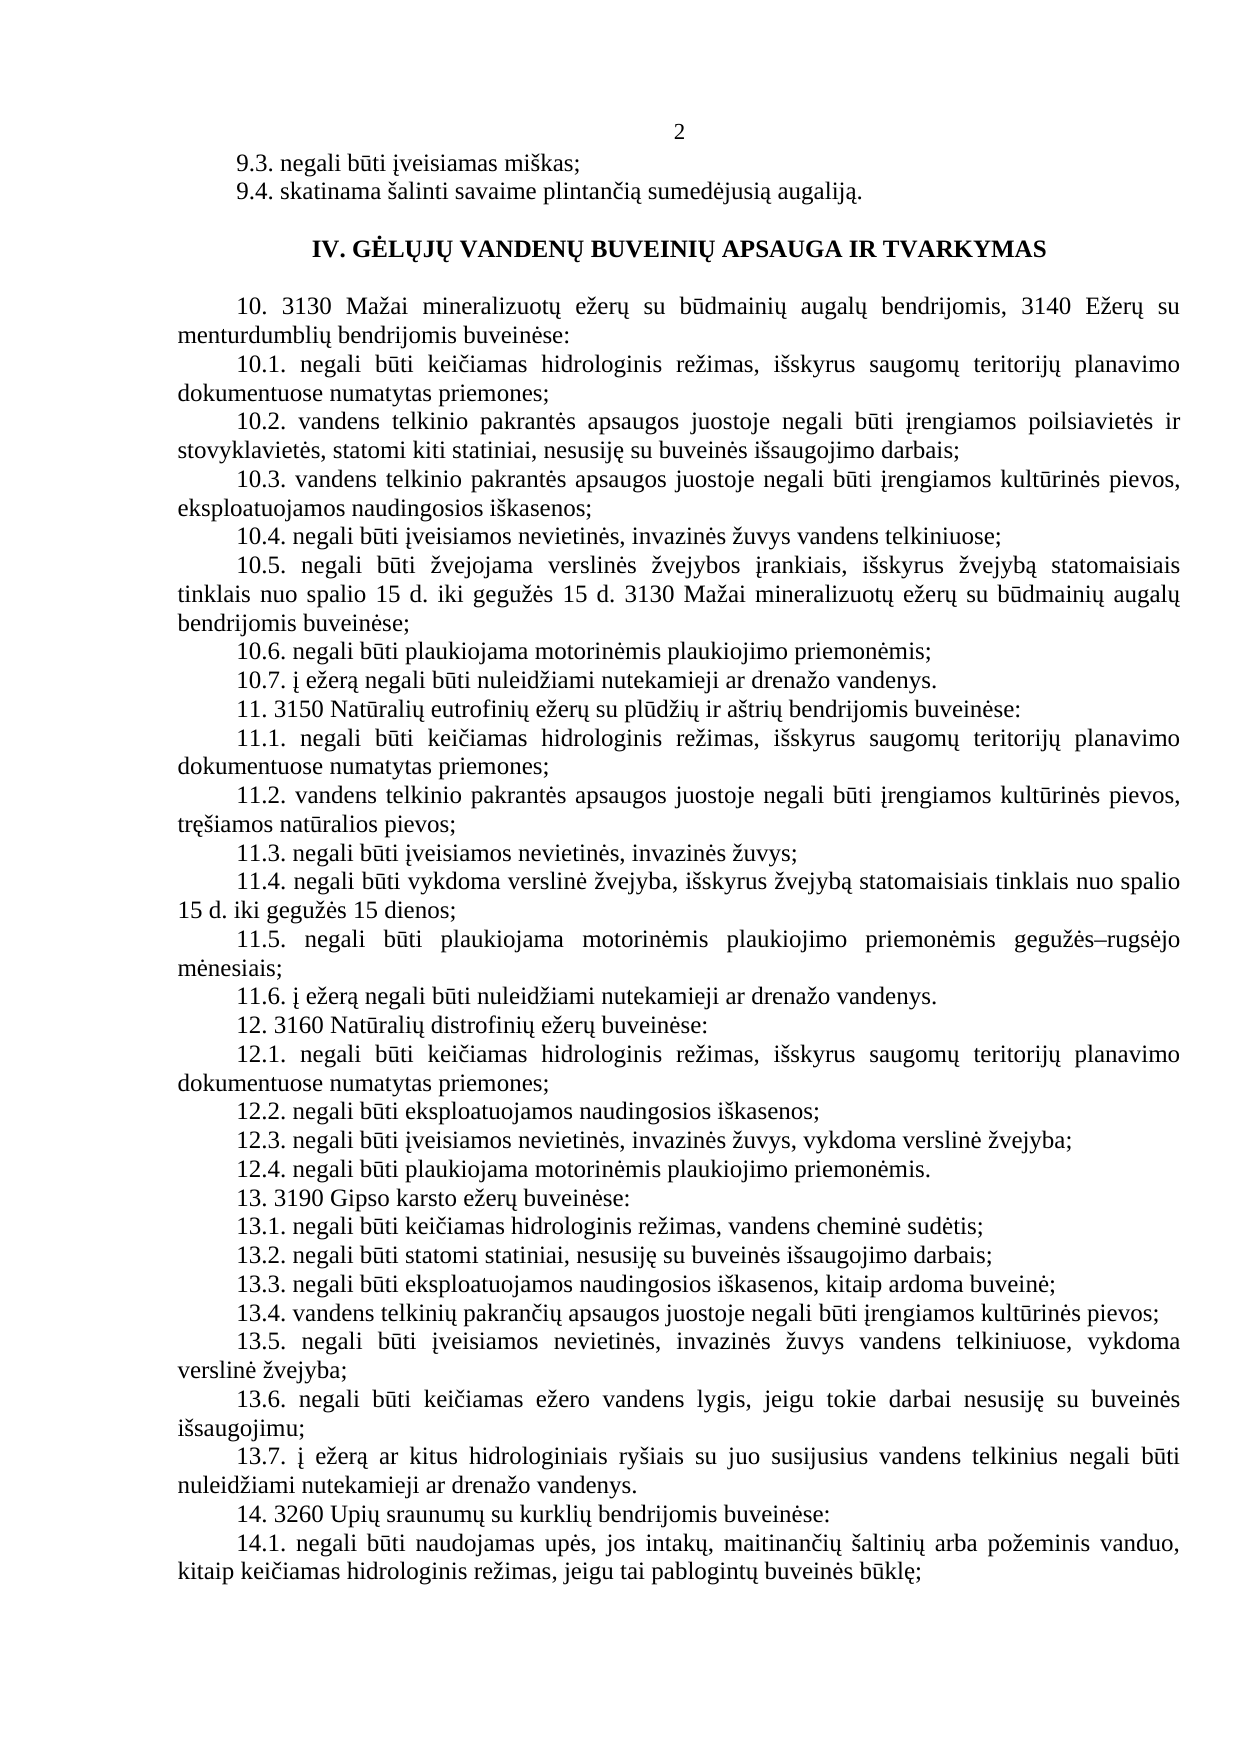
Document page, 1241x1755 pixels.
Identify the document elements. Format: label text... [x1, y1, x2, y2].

text 13.4. vandens telkinių pakrančių apsaugos juostoje negali būti įrengiamos kultūrinės pievos; [177, 1298, 1181, 1326]
text 9.3. negali būti įveisiamas miškas; [177, 148, 1181, 176]
text 13.1. negali būti keičiamas hidrologinis režimas, vandens cheminė sudėtis; [177, 1211, 1181, 1240]
text IV. Gėlųjų vandenų buveinių apsauga ir tvarkymas [177, 234, 1181, 263]
text 13.6. negali būti keičiamas ežero vandens lygis, jeigu tokie darbai nesusiję su buveinės išsaugojimu; [177, 1384, 1181, 1441]
text 10.4. negali būti įveisiamos nevietinės, invazinės žuvys vandens telkiniuose; [177, 521, 1181, 550]
text 10.7. į ežerą negali būti nuleidžiami nutekamieji ar drenažo vandenys. [177, 665, 1181, 694]
text 12.1. negali būti keičiamas hidrologinis režimas, išskyrus saugomų teritorijų planavimo dokumentuose numatytas priemones; [177, 1039, 1181, 1096]
text 11.5. negali būti plaukiojama motorinėmis plaukiojimo priemonėmis gegužės–rugsėjo mėnesiais; [177, 924, 1181, 981]
text 12.2. negali būti eksploatuojamos naudingosios iškasenos; [177, 1096, 1181, 1125]
text 9.4. skatinama šalinti savaime plintančią sumedėjusią augaliją. [177, 176, 1181, 205]
text 10.1. negali būti keičiamas hidrologinis režimas, išskyrus saugomų teritorijų planavimo dokumentuose numatytas priemones; [177, 349, 1181, 406]
text 11.2. vandens telkinio pakrantės apsaugos juostoje negali būti įrengiamos kultūrinės pievos, tręšiamos natūralios pievos; [177, 780, 1181, 838]
text 13.2. negali būti statomi statiniai, nesusiję su buveinės išsaugojimo darbais; [177, 1240, 1181, 1269]
text 10.3. vandens telkinio pakrantės apsaugos juostoje negali būti įrengiamos kultūrinės pievos, eksploatuojamos naudingosios iškasenos; [177, 464, 1181, 521]
text 13.7. į ežerą ar kitus hidrologiniais ryšiais su juo susijusius vandens telkinius negali būti nuleidžiami nutekamieji ar drenažo vandenys. [177, 1441, 1181, 1499]
text 13. 3190 Gipso karsto ežerų buveinėse: [177, 1183, 1181, 1211]
text 11.1. negali būti keičiamas hidrologinis režimas, išskyrus saugomų teritorijų planavimo dokumentuose numatytas priemones; [177, 723, 1181, 780]
text 11. 3150 Natūralių eutrofinių ežerų su plūdžių ir aštrių bendrijomis buveinėse: [177, 694, 1181, 723]
text 10.2. vandens telkinio pakrantės apsaugos juostoje negali būti įrengiamos poilsiavietės ir stovyklavietės, statomi kiti statiniai, nesusiję su buveinės išsaugojimo darbais; [177, 406, 1181, 464]
text 10. 3130 Mažai mineralizuotų ežerų su būdmainių augalų bendrijomis, 3140 Ežerų su menturdumblių bendrijomis buveinėse: [177, 291, 1181, 349]
text 13.5. negali būti įveisiamos nevietinės, invazinės žuvys vandens telkiniuose, vykdoma verslinė žvejyba; [177, 1326, 1181, 1384]
text 12. 3160 Natūralių distrofinių ežerų buveinėse: [177, 1010, 1181, 1039]
text 10.5. negali būti žvejojama verslinės žvejybos įrankiais, išskyrus žvejybą statomaisiais tinklais nuo spalio 15 d. iki gegužės 15 d. 3130 Mažai mineralizuotų ežerų su būdmainių augalų bendrijomis buveinėse; [177, 550, 1181, 636]
text 14.1. negali būti naudojamas upės, jos intakų, maitinančių šaltinių arba požeminis vanduo, kitaip keičiamas hidrologinis režimas, jeigu tai pablogintų buveinės būklę; [177, 1528, 1181, 1585]
text 14. 3260 Upių sraunumų su kurklių bendrijomis buveinėse: [177, 1499, 1181, 1528]
text 10.6. negali būti plaukiojama motorinėmis plaukiojimo priemonėmis; [177, 636, 1181, 665]
text 13.3. negali būti eksploatuojamos naudingosios iškasenos, kitaip ardoma buveinė; [177, 1269, 1181, 1298]
text 11.3. negali būti įveisiamos nevietinės, invazinės žuvys; [177, 838, 1181, 866]
text 12.4. negali būti plaukiojama motorinėmis plaukiojimo priemonėmis. [177, 1154, 1181, 1183]
text 11.6. į ežerą negali būti nuleidžiami nutekamieji ar drenažo vandenys. [177, 981, 1181, 1010]
text 12.3. negali būti įveisiamos nevietinės, invazinės žuvys, vykdoma verslinė žvejyba; [177, 1125, 1181, 1154]
text 11.4. negali būti vykdoma verslinė žvejyba, išskyrus žvejybą statomaisiais tinklais nuo spalio 15 d. iki gegužės 15 dienos; [177, 866, 1181, 924]
